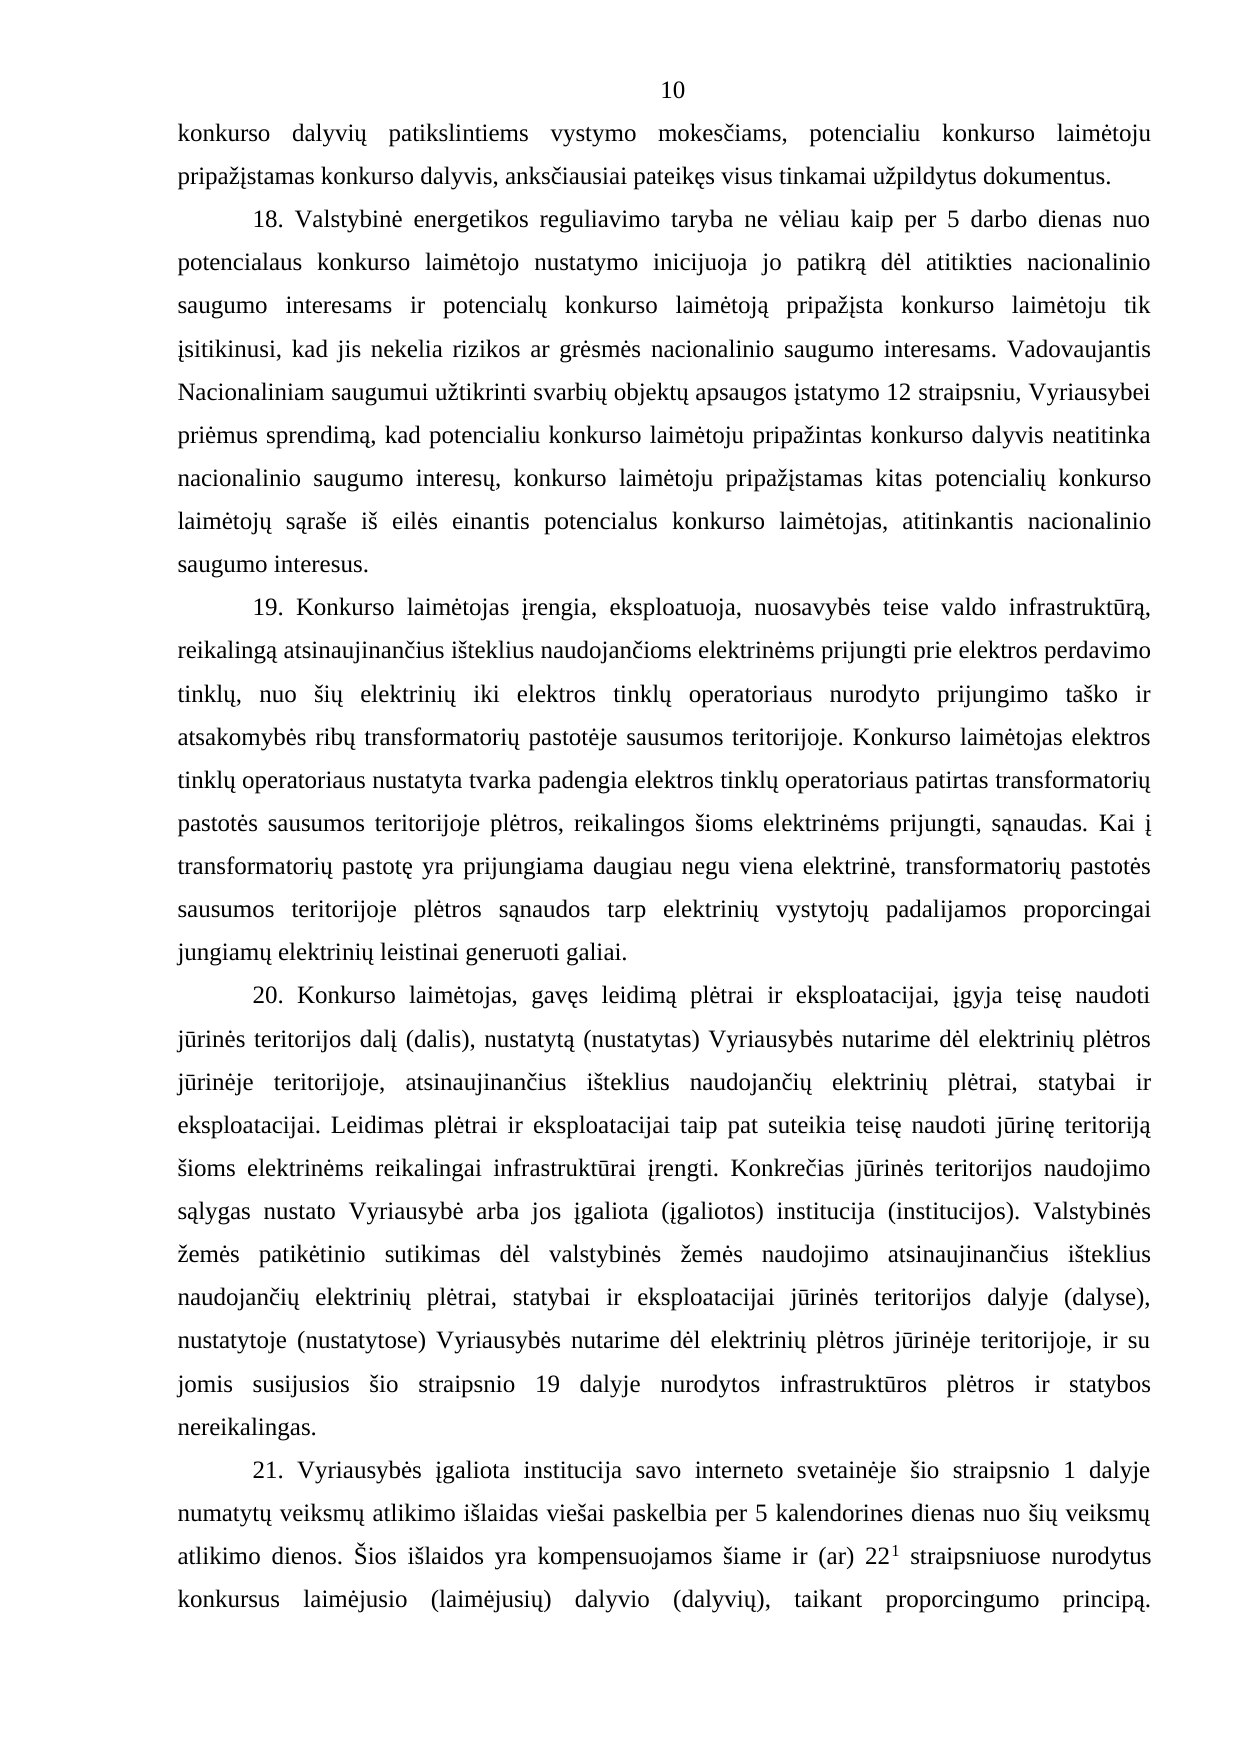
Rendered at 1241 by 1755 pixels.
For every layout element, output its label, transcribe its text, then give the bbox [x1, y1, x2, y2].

text konkurso dalyvių patikslintiems vystymo mokesčiams, potencialiu konkurso laimėtoju pripažįstamas konkurso dalyvis, anksčiausiai pateikęs visus tinkamai užpildytus dokumentus. [177, 118, 1152, 190]
text 19. Konkurso laimėtojas įrengia, eksploatuoja, nuosavybės teise valdo infrastruktūrą, reikalingą atsinaujinančius išteklius naudojančioms elektrinėms prijungti prie elektros perdavimo tinklų, nuo šių elektrinių iki elektros tinklų operatoriaus nurodyto prijungimo taško ir atsakomybės ribų transformatorių pastotėje sausumos teritorijoje. Konkurso laimėtojas elektros tinklų operatoriaus nustatyta tvarka padengia elektros tinklų operatoriaus patirtas transformatorių pastotės sausumos teritorijoje plėtros, reikalingos šioms elektrinėms prijungti, sąnaudas. Kai į transformatorių pastotę yra prijungiama daugiau negu viena elektrinė, transformatorių pastotės sausumos teritorijoje plėtros sąnaudos tarp elektrinių vystytojų padalijamos proporcingai jungiamų elektrinių leistinai generuoti galiai. [177, 592, 1152, 966]
text 18. Valstybinė energetikos reguliavimo taryba ne vėliau kaip per 5 darbo dienas nuo potencialaus konkurso laimėtojo nustatymo inicijuoja jo patikrą dėl atitikties nacionalinio saugumo interesams ir potencialų konkurso laimėtoją pripažįsta konkurso laimėtoju tik įsitikinusi, kad jis nekelia rizikos ar grėsmės nacionalinio saugumo interesams. Vadovaujantis Nacionaliniam saugumui užtikrinti svarbių objektų apsaugos įstatymo 12 straipsniu, Vyriausybei priėmus sprendimą, kad potencialiu konkurso laimėtoju pripažintas konkurso dalyvis neatitinka nacionalinio saugumo interesų, konkurso laimėtoju pripažįstamas kitas potencialių konkurso laimėtojų sąraše iš eilės einantis potencialus konkurso laimėtojas, atitinkantis nacionalinio saugumo interesus. [177, 204, 1152, 578]
text 21. Vyriausybės įgaliota institucija savo interneto svetainėje šio straipsnio 1 dalyje numatytų veiksmų atlikimo išlaidas viešai paskelbia per 5 kalendorines dienas nuo šių veiksmų atlikimo dienos. Šios išlaidos yra kompensuojamos šiame ir (ar) 221 straipsniuose nurodytus konkursus laimėjusio (laimėjusių) dalyvio (dalyvių), taikant proporcingumo principą. [177, 1455, 1152, 1613]
text 20. Konkurso laimėtojas, gavęs leidimą plėtrai ir eksploatacijai, įgyja teisę naudoti jūrinės teritorijos dalį (dalis), nustatytą (nustatytas) Vyriausybės nutarime dėl elektrinių plėtros jūrinėje teritorijoje, atsinaujinančius išteklius naudojančių elektrinių plėtrai, statybai ir eksploatacijai. Leidimas plėtrai ir eksploatacijai taip pat suteikia teisę naudoti jūrinę teritoriją šioms elektrinėms reikalingai infrastruktūrai įrengti. Konkrečias jūrinės teritorijos naudojimo sąlygas nustato Vyriausybė arba jos įgaliota (įgaliotos) institucija (institucijos). Valstybinės žemės patikėtinio sutikimas dėl valstybinės žemės naudojimo atsinaujinančius išteklius naudojančių elektrinių plėtrai, statybai ir eksploatacijai jūrinės teritorijos dalyje (dalyse), nustatytoje (nustatytose) Vyriausybės nutarime dėl elektrinių plėtros jūrinėje teritorijoje, ir su jomis susijusios šio straipsnio 19 dalyje nurodytos infrastruktūros plėtros ir statybos nereikalingas. [177, 981, 1152, 1441]
